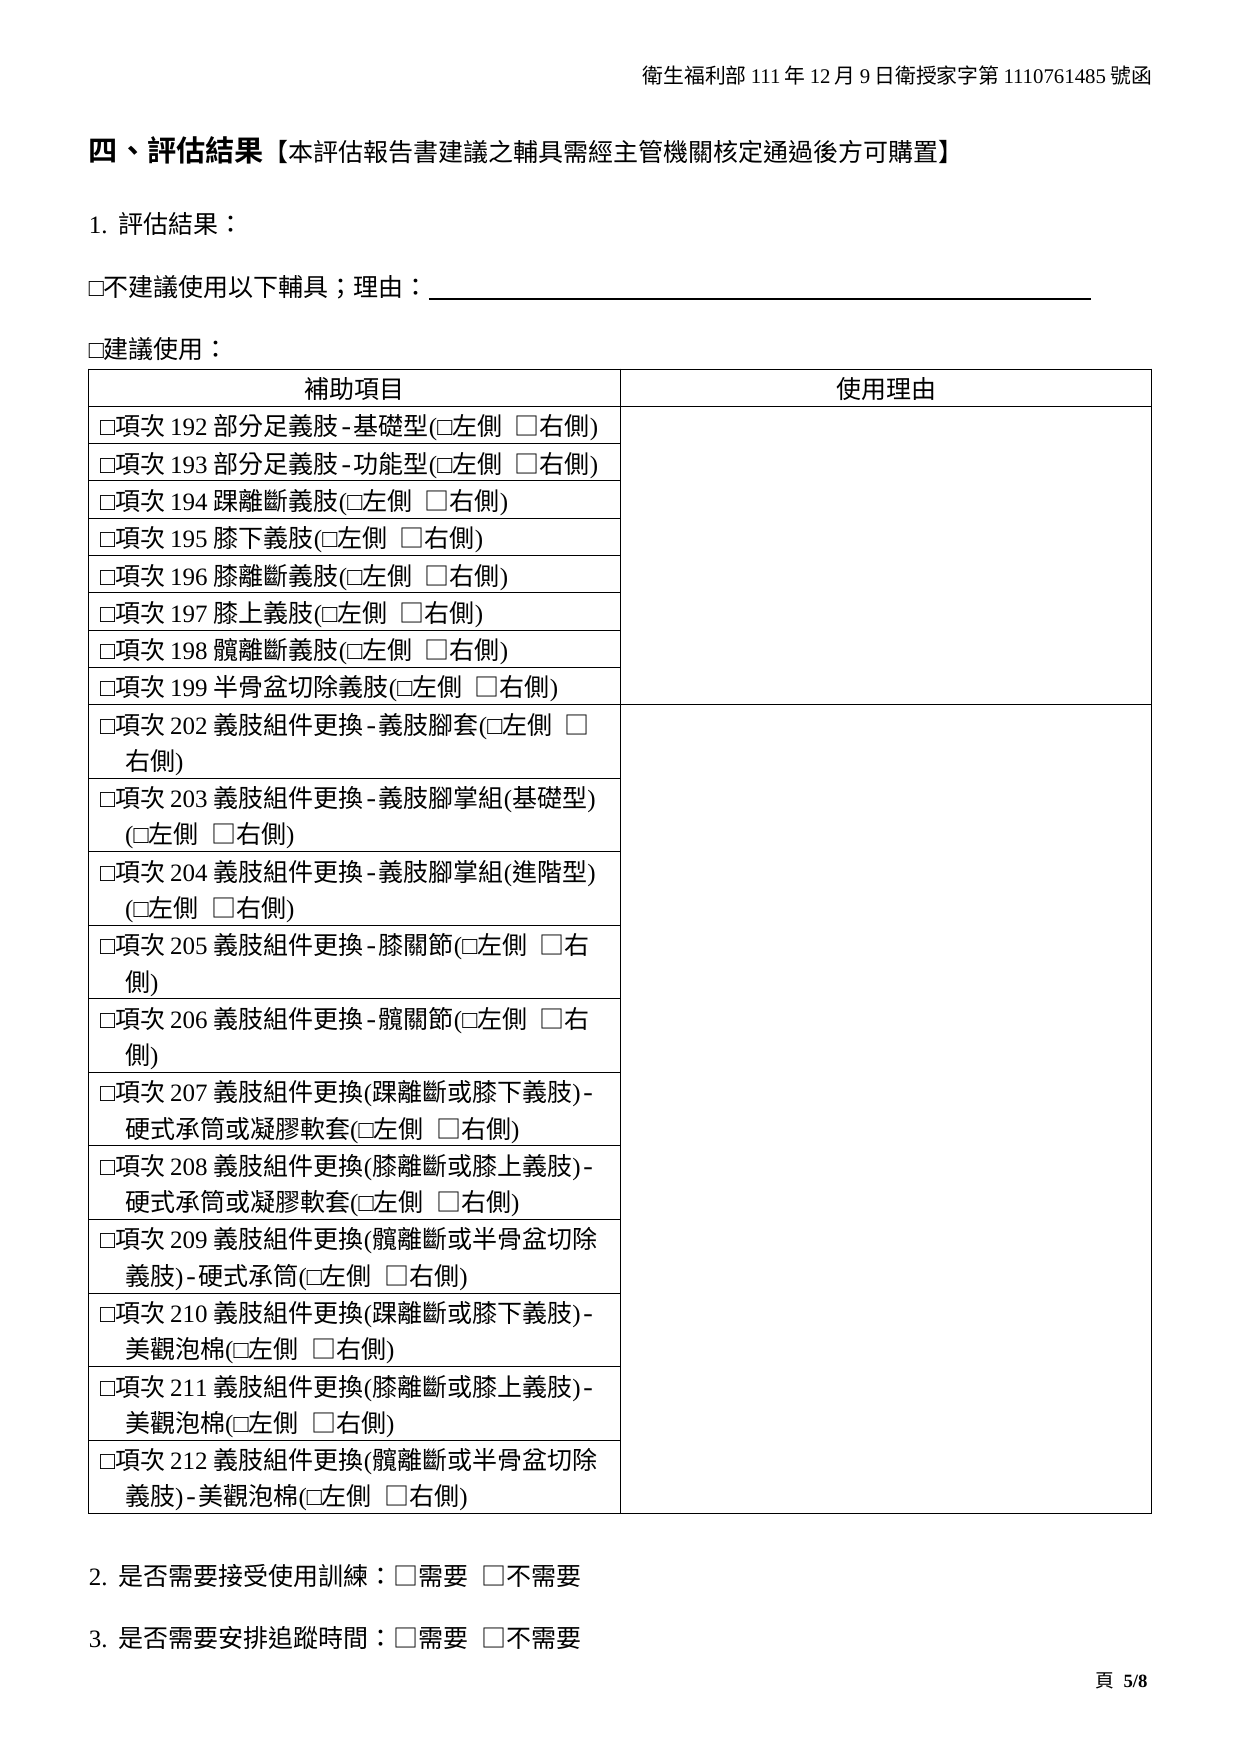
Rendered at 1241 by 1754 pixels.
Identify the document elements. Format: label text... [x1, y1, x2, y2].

table_cell □項次208 義肢組件更換(膝離斷或膝上義肢)-硬式承筒或凝膠軟套(□左側 □右側) [89, 1146, 620, 1219]
table_cell □項次211 義肢組件更換(膝離斷或膝上義肢)-美觀泡棉(□左側 □右側) [89, 1367, 620, 1439]
table_cell [621, 407, 1151, 704]
list 評估結果： [89, 181, 1154, 243]
table_cell □項次194 踝離斷義肢(□左側 □右側) [89, 481, 620, 518]
table_cell □項次199 半骨盆切除義肢(□左側 □右側) [89, 668, 620, 704]
table_cell □項次207 義肢組件更換(踝離斷或膝下義肢)-硬式承筒或凝膠軟套(□左側 □右側) [89, 1073, 620, 1145]
table_cell [621, 705, 1151, 1513]
table_cell □項次204 義肢組件更換-義肢腳掌組(進階型)(□左側 □右側) [89, 852, 620, 925]
table_cell □項次212 義肢組件更換(髖離斷或半骨盆切除義肢)-美觀泡棉(□左側 □右側) [89, 1441, 620, 1513]
table_cell □項次193 部分足義肢-功能型(□左側 □右側) [89, 444, 620, 480]
table_cell □項次195 膝下義肢(□左側 □右側) [89, 519, 620, 555]
table_cell □項次206 義肢組件更換-髖關節(□左側 □右側) [89, 999, 620, 1072]
text 四、評估結果【本評估報告書建議之輔具需經主管機關核定通過後方可購置】 [89, 107, 1152, 170]
list 是否需要接受使用訓練：□需要 □不需要 [89, 1533, 1152, 1595]
table_cell □項次192 部分足義肢-基礎型(□左側 □右側) [89, 407, 620, 443]
table_cell □項次203 義肢組件更換-義肢腳掌組(基礎型)(□左側 □右側) [89, 779, 620, 851]
table_cell □項次210 義肢組件更換(踝離斷或膝下義肢)-美觀泡棉(□左側 □右側) [89, 1294, 620, 1366]
text □建議使用： [89, 306, 1152, 368]
table_cell □項次205 義肢組件更換-膝關節(□左側 □右側) [89, 926, 620, 998]
text □不建議使用以下輔具；理由： [88, 243, 1154, 306]
table_cell □項次198 髖離斷義肢(□左側 □右側) [89, 631, 620, 667]
table_header 補助項目 [89, 370, 620, 406]
table_cell □項次196 膝離斷義肢(□左側 □右側) [89, 556, 620, 592]
table_cell □項次197 膝上義肢(□左側 □右側) [89, 593, 620, 629]
table_cell □項次202 義肢組件更換-義肢腳套(□左側 □右側) [89, 705, 620, 778]
list 是否需要安排追蹤時間：□需要 □不需要 [89, 1595, 1152, 1658]
table_header 使用理由 [621, 370, 1151, 406]
table_cell □項次209 義肢組件更換(髖離斷或半骨盆切除義肢)-硬式承筒(□左側 □右側) [89, 1220, 620, 1292]
